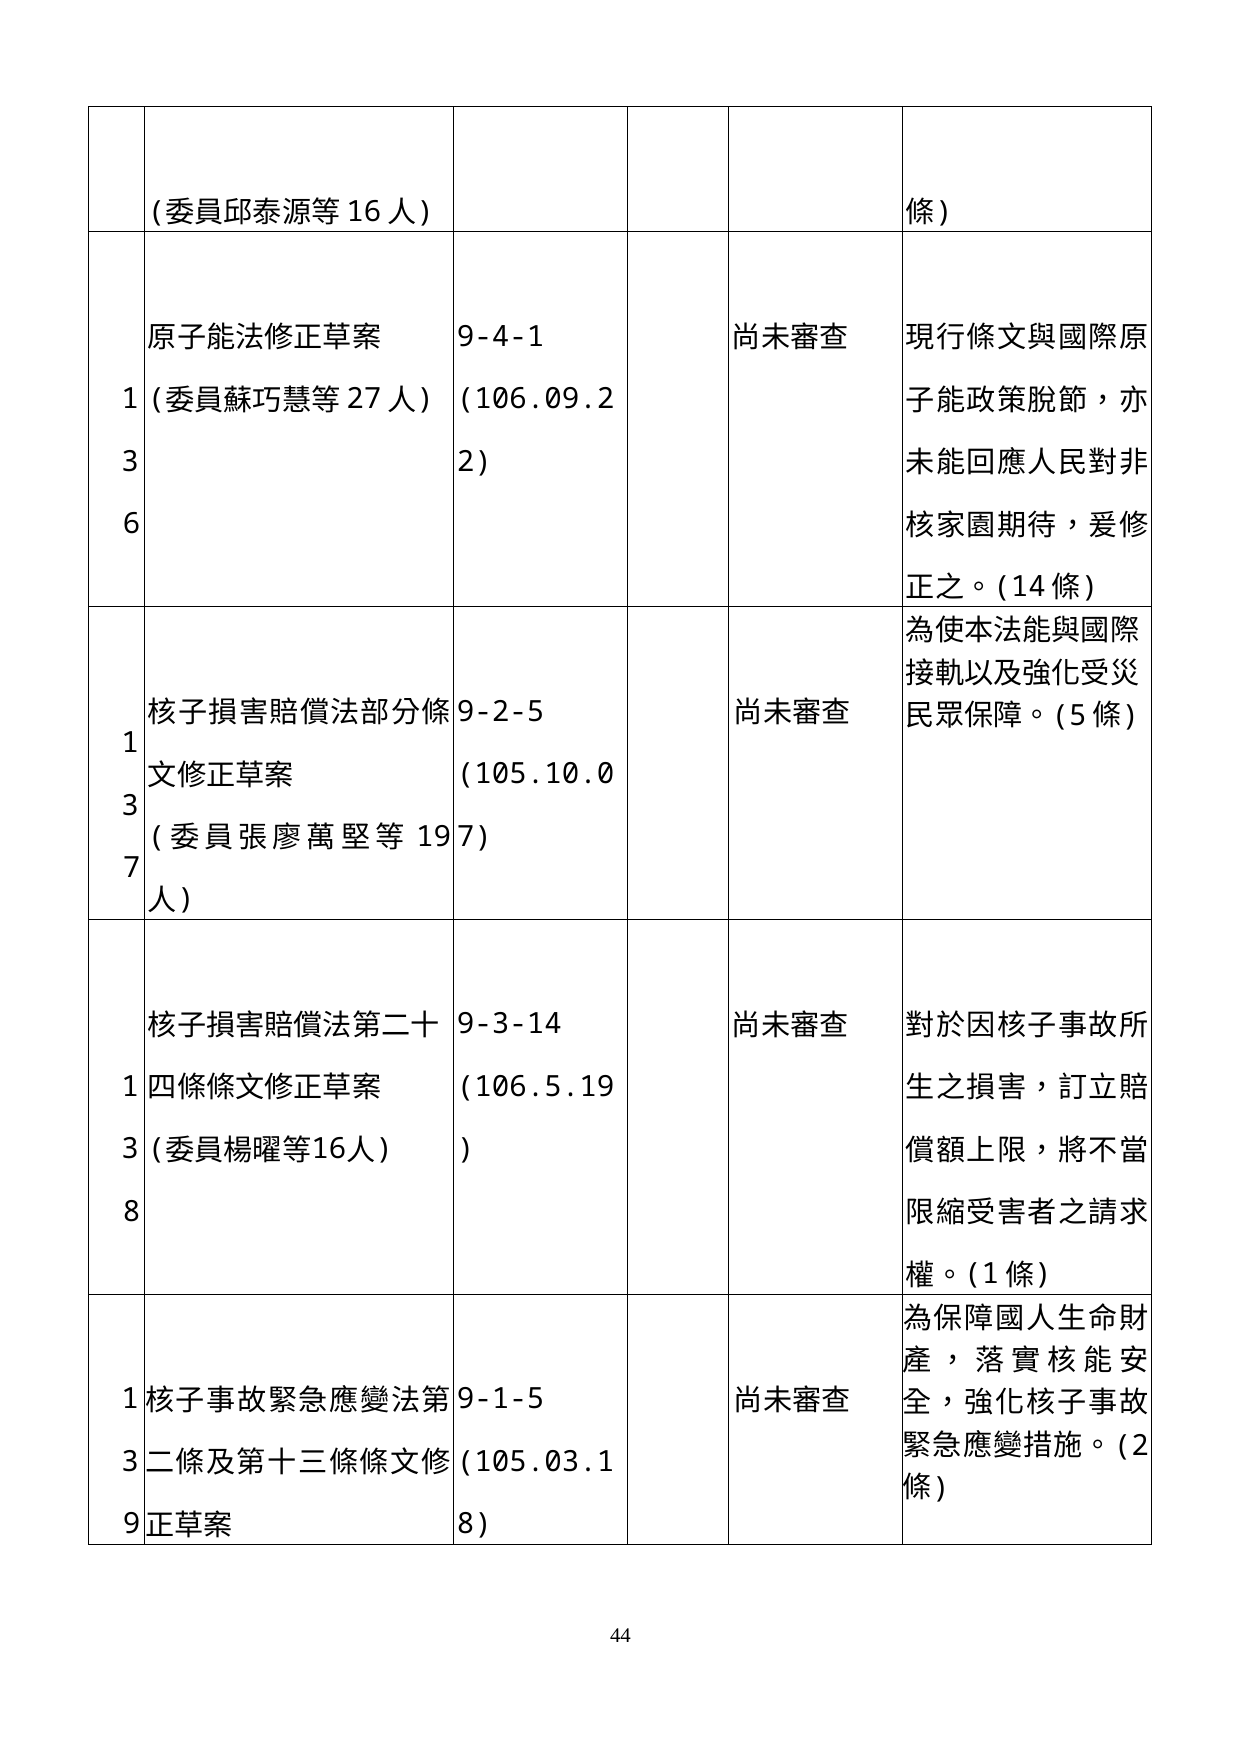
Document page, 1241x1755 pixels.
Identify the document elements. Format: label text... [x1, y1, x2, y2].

table_cell 對於因核子事故所生之損害，訂立賠償額上限，將不當限縮受害者之請求權。(1條) [903, 920, 1151, 1293]
table_cell 現行條文與國際原子能政策脫節，亦未能回應人民對非核家園期待，爰修正之。(14條) [903, 232, 1151, 606]
table_cell 尚未審查 [729, 232, 902, 606]
table_cell [89, 607, 144, 918]
table_cell (委員邱泰源等16人) [145, 107, 453, 231]
table_cell [628, 920, 728, 1293]
table_cell [628, 107, 728, 231]
table_cell [89, 107, 144, 231]
table_cell 9-3-14 (106.5.19) [454, 920, 627, 1293]
table_cell 核子損害賠償法部分條文修正草案 (委員張廖萬堅等19人) [145, 607, 453, 918]
table_cell 尚未審查 [729, 920, 902, 1293]
table_cell 尚未審查 [729, 607, 902, 918]
table_cell 9-4-1 (106.09.22) [454, 232, 627, 606]
table_cell 原子能法修正草案 (委員蘇巧慧等27人) [145, 232, 453, 606]
table_cell 為使本法能與國際接軌以及強化受災民眾保障。(5條) [903, 607, 1151, 918]
table_cell 條) [903, 107, 1151, 231]
table_cell [89, 920, 144, 1293]
table_cell [454, 107, 627, 231]
table_cell 9-1-5 (105.03.18) [454, 1295, 627, 1543]
table_cell 為保障國人生命財產，落實核能安全，強化核子事故緊急應變措施。(2條) [903, 1295, 1151, 1543]
table_cell [628, 607, 728, 918]
table_cell 核子事故緊急應變法第二條及第十三條條文修正草案 [145, 1295, 453, 1543]
table_cell 尚未審查 [729, 1295, 902, 1543]
table_cell [89, 232, 144, 606]
table_cell 9-2-5 (105.10.07) [454, 607, 627, 918]
table_cell [89, 1295, 144, 1543]
table_cell [628, 232, 728, 606]
table_cell [628, 1295, 728, 1543]
table_cell 核子損害賠償法第二十四條條文修正草案 (委員楊曜等16人) [145, 920, 453, 1293]
table_cell [729, 107, 902, 231]
